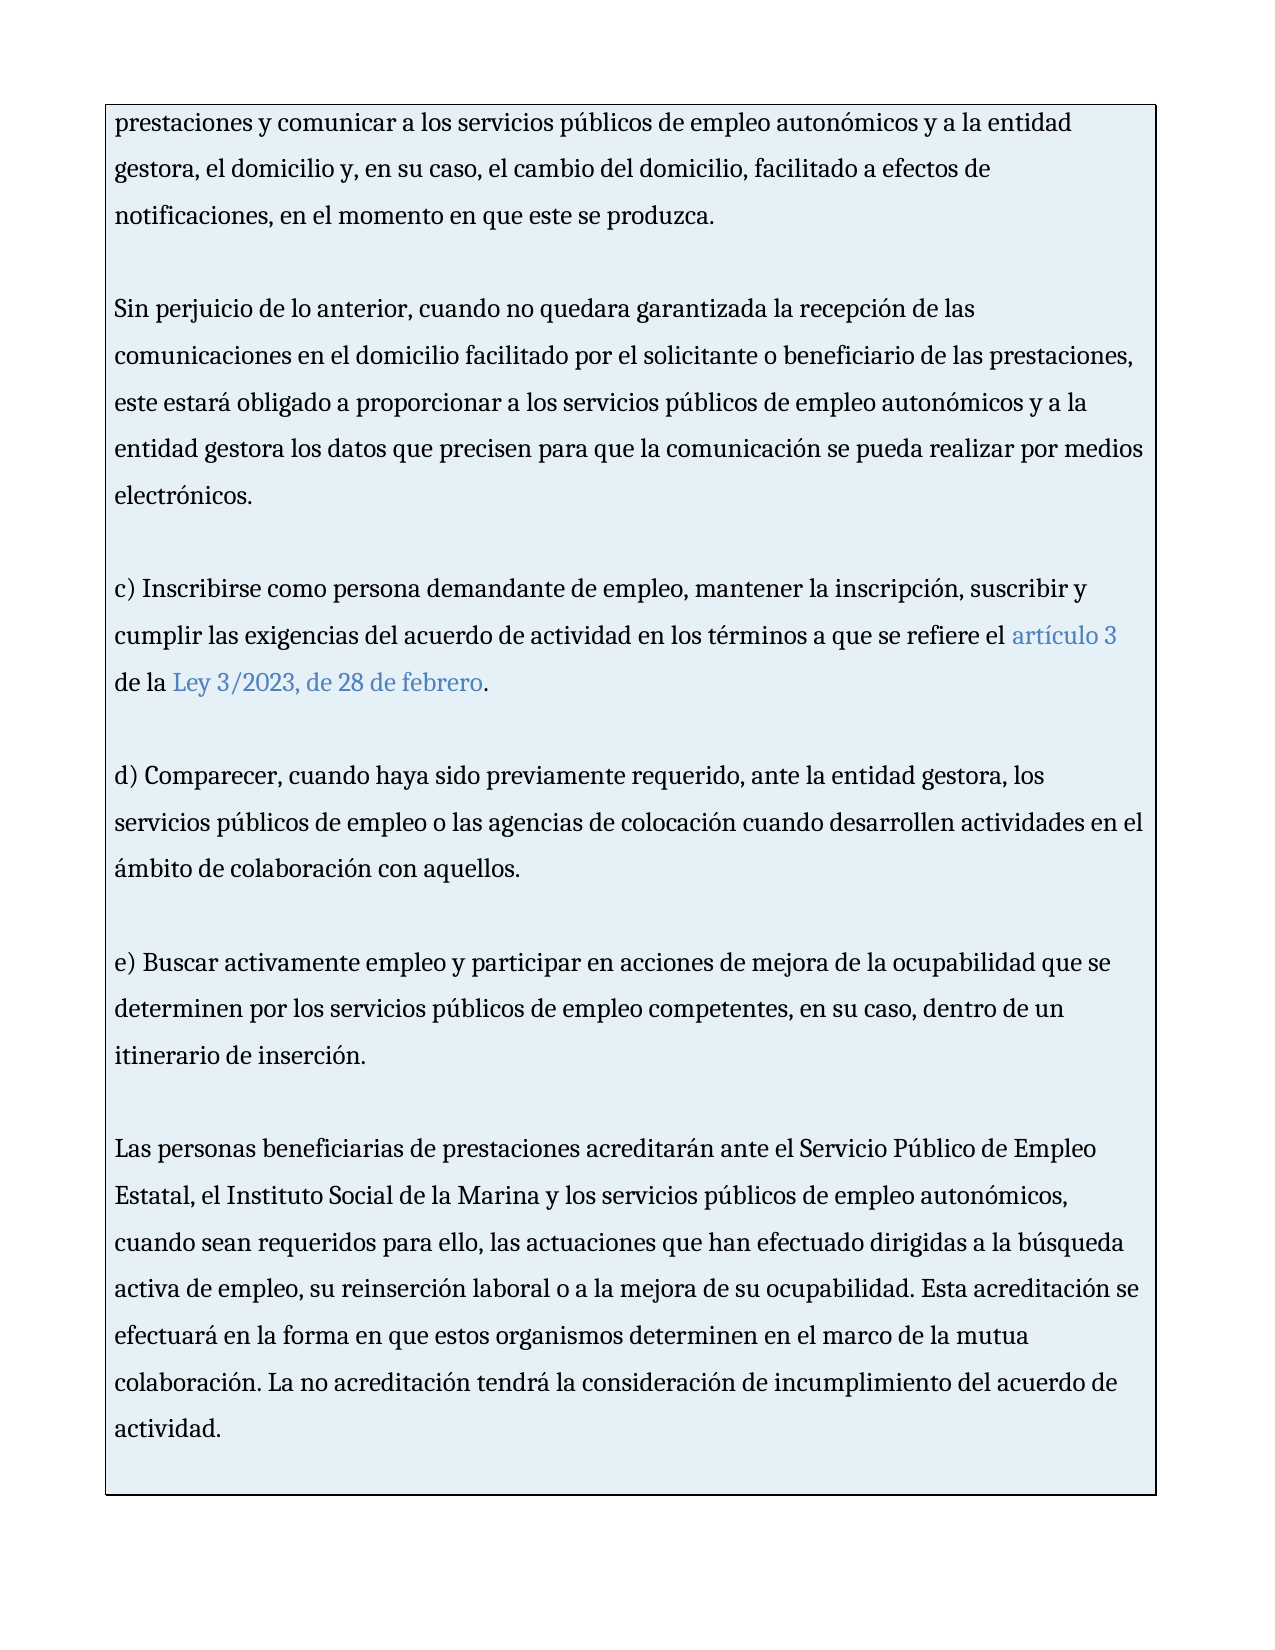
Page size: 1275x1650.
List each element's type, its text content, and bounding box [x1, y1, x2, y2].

table_cell prestaciones y comunicar a los servicios públicos de empleo autonómicos y a la entidad gestora, el domicilio y, en su caso, el cambio del domicilio, facilitado a efectos de notificaciones, en el momento en que este se produzca. Sin perjuicio de lo anterior, cuando no quedara garantizada la recepción de las comunicaciones en el domicilio facilitado por el solicitante o beneficiario de las prestaciones, este estará obligado a proporcionar a los servicios públicos de empleo autonómicos y a la entidad gestora los datos que precisen para que la comunicación se pueda realizar por medios electrónicos. c) Inscribirse como persona demandante de empleo, mantener la inscripción, suscribir y cumplir las exigencias del acuerdo de actividad en los términos a que se refiere el artículo 3 de la Ley 3/2023, de 28 de febrero. d) Comparecer, cuando haya sido previamente requerido, ante la entidad gestora, los servicios públicos de empleo o las agencias de colocación cuando desarrollen actividades en el ámbito de colaboración con aquellos. e) Buscar activamente empleo y participar en acciones de mejora de la ocupabilidad que se determinen por los servicios públicos de empleo competentes, en su caso, dentro de un itinerario de inserción. Las personas beneficiarias de prestaciones acreditarán ante el Servicio Público de Empleo Estatal, el Instituto Social de la Marina y los servicios públicos de empleo autonómicos, cuando sean requeridos para ello, las actuaciones que han efectuado dirigidas a la búsqueda activa de empleo, su reinserción laboral o a la mejora de su ocupabilidad. Esta acreditación se efectuará en la forma en que estos organismos determinen en el marco de la mutua colaboración. La no acreditación tendrá la consideración de incumplimiento del acuerdo de actividad. [94, 75, 1168, 1496]
